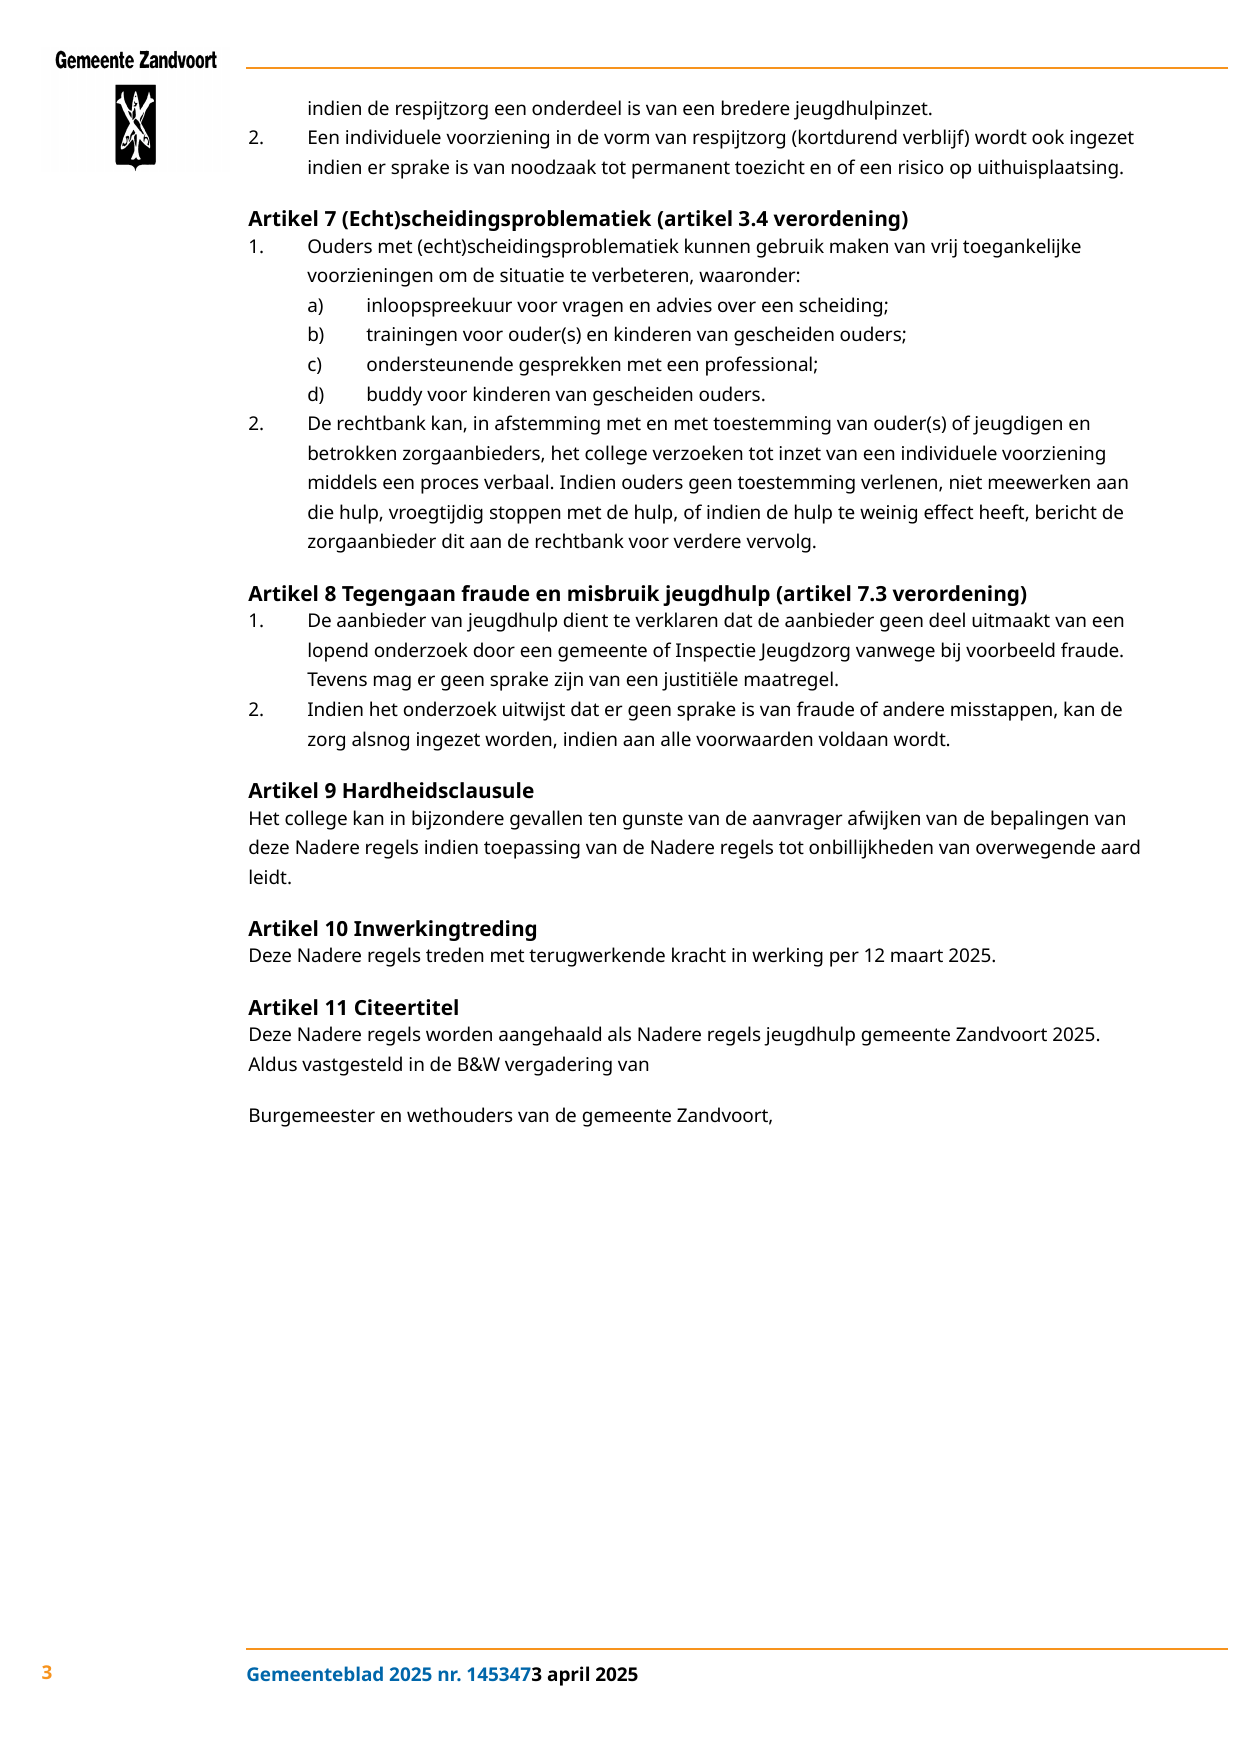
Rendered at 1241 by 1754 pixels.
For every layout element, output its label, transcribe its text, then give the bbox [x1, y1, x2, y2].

list buddy voor kinderen van gescheiden ouders. [307, 381, 1152, 406]
list indien de respijtzorg een onderdeel is van een bredere jeugdhulpinzet. [248, 95, 1152, 121]
picture [41, 47, 231, 172]
list inloopspreekuur voor vragen en advies over een scheiding; [307, 292, 1152, 318]
list trainingen voor ouder(s) en kinderen van gescheiden ouders; [307, 322, 1152, 347]
text Artikel 11 Citeertitel [248, 993, 1152, 1022]
text Artikel 8 Tegengaan fraude en misbruik jeugdhulp (artikel 7.3 verordening) [248, 579, 1152, 607]
text Burgemeester en wethouders van de gemeente Zandvoort, [248, 1103, 1152, 1128]
text Het college kan in bijzondere gevallen ten gunste van de aanvrager afwijken van de bepalingen van deze Nadere regels indien toepassing van de Nadere regels tot onbillijkheden van overwegende aard leidt. [248, 805, 1152, 889]
list De aanbieder van jeugdhulp dient te verklaren dat de aanbieder geen deel uitmaakt van een lopend onderzoek door een gemeente of Inspectie Jeugdzorg vanwege bij voorbeeld fraude. Tevens mag er geen sprake zijn van een justitiële maatregel. [248, 607, 1152, 692]
list De rechtbank kan, in afstemming met en met toestemming van ouder(s) of jeugdigen en betrokken zorgaanbieders, het college verzoeken tot inzet van een individuele voorziening middels een proces verbaal. Indien ouders geen toestemming verlenen, niet meewerken aan die hulp, vroegtijdig stoppen met de hulp, of indien de hulp te weinig effect heeft, bericht de zorgaanbieder dit aan de rechtbank voor verdere vervolg. [248, 410, 1152, 554]
list Een individuele voorziening in de vorm van respijtzorg (kortdurend verblijf) wordt ook ingezet indien er sprake is van noodzaak tot permanent toezicht en of een risico op uithuisplaatsing. [248, 124, 1152, 180]
list Indien het onderzoek uitwijst dat er geen sprake is van fraude of andere misstappen, kan de zorg alsnog ingezet worden, indien aan alle voorwaarden voldaan wordt. [248, 696, 1152, 752]
list ondersteunende gesprekken met een professional; [307, 351, 1152, 377]
text Artikel 10 Inwerkingtreding [248, 914, 1152, 943]
text Artikel 9 Hardheidsclausule [248, 776, 1152, 805]
list Ouders met (echt)scheidingsproblematiek kunnen gebruik maken van vrij toegankelijke voorzieningen om de situatie te verbeteren, waaronder: [248, 233, 1152, 288]
text Aldus vastgesteld in de B&W vergadering van [248, 1051, 1152, 1077]
text Deze Nadere regels treden met terugwerkende kracht in werking per 12 maart 2025. [248, 943, 1152, 968]
text Artikel 7 (Echt)scheidingsproblematiek (artikel 3.4 verordening) [248, 204, 1152, 233]
text Deze Nadere regels worden aangehaald als Nadere regels jeugdhulp gemeente Zandvoort 2025. [248, 1022, 1152, 1047]
